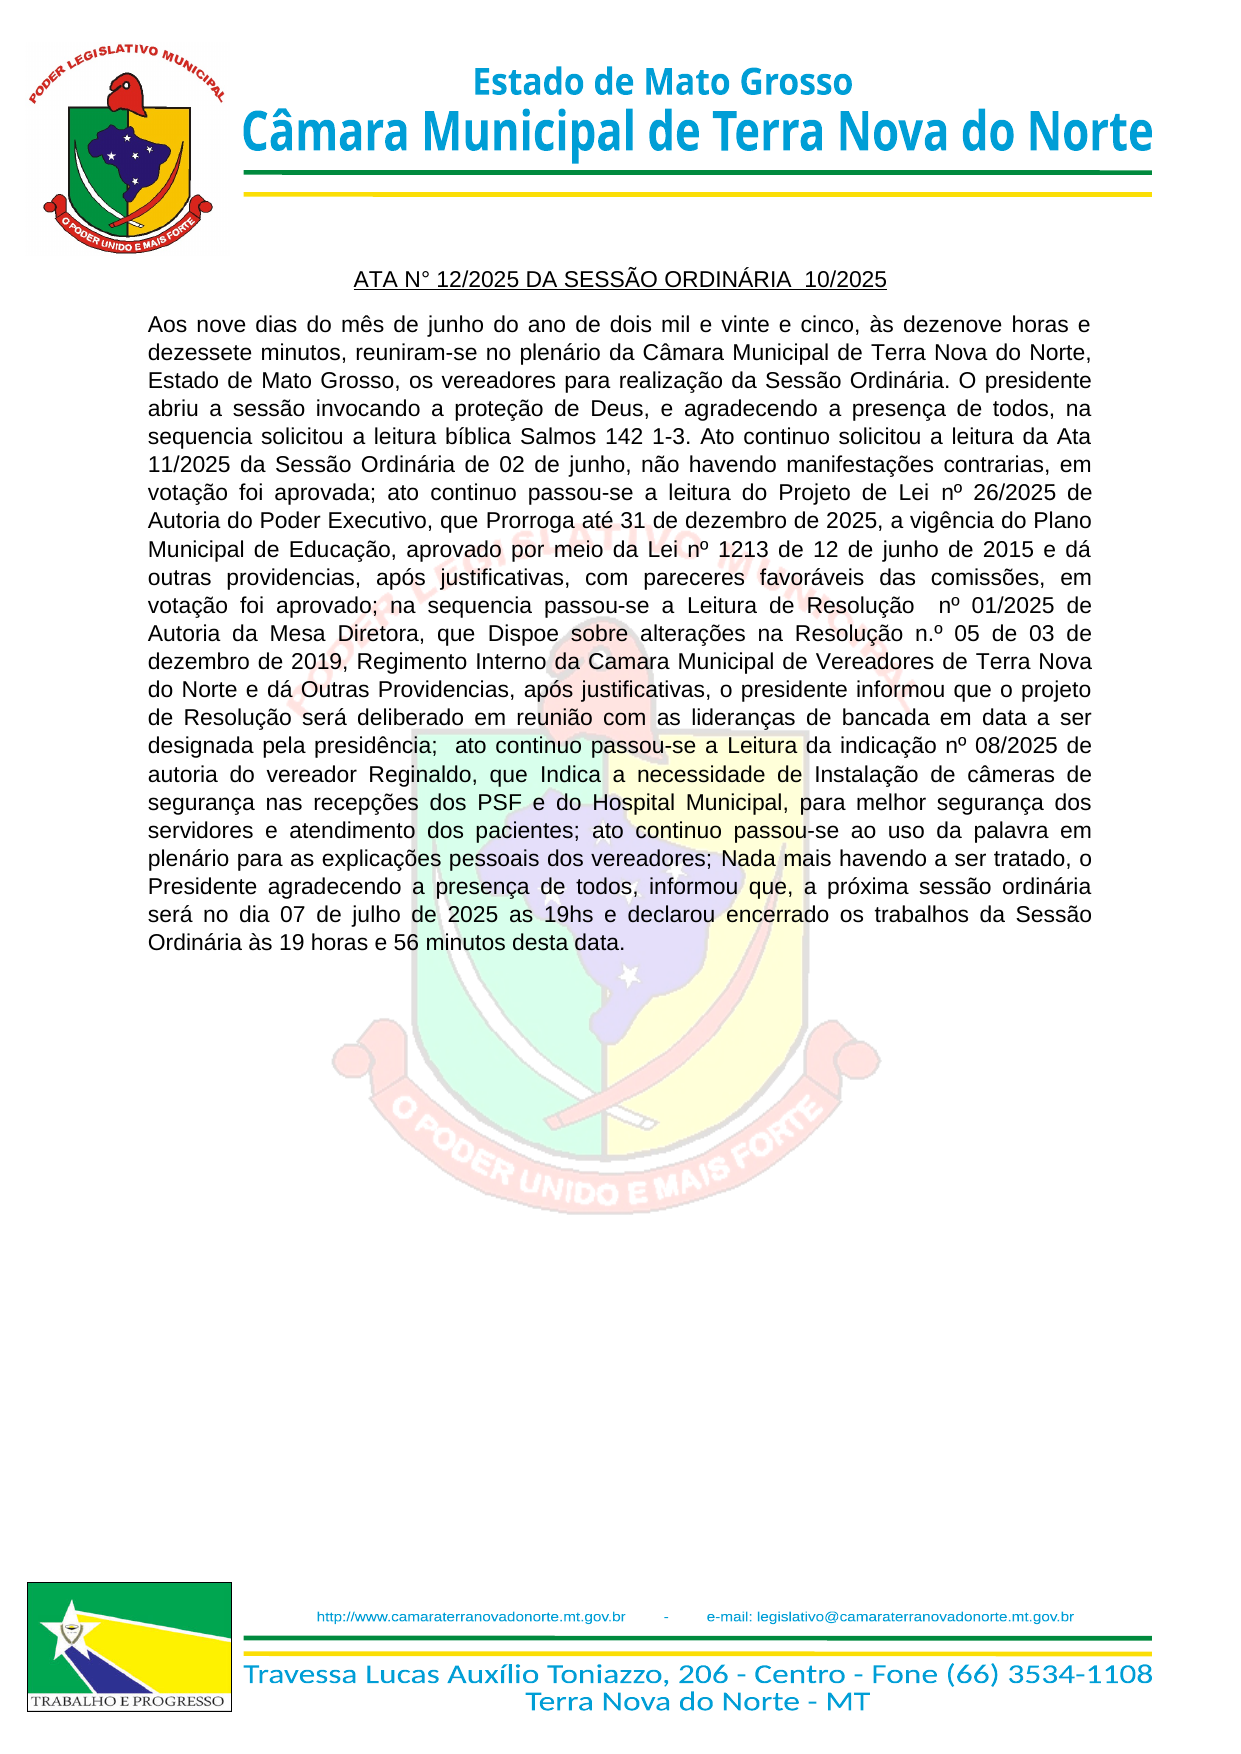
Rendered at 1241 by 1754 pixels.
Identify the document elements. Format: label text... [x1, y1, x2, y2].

text ATA N° 12/2025 DA SESSÃO ORDINÁRIA 10/2025 [148, 266, 1092, 292]
picture [28, 1583, 231, 1711]
text Aos nove dias do mês de junho do ano de dois mil e vinte e cinco, às dezenove horas e dezessete minutos, reuniram-se no plenário da Câmara Municipal de Terra Nova do Norte, Estado de Mato Grosso, os vereadores para realização da Sessão Ordinária. O presidente abriu a sessão invocando a proteção de Deus, e agradecendo a presença de todos, na sequencia solicitou a leitura bíblica Salmos 142 1-3. Ato continuo solicitou a leitura da Ata 11/2025 da Sessão Ordinária de 02 de junho, não havendo manifestações contrarias, em votação foi aprovada; ato continuo passou-se a leitura do Projeto de Lei nº 26/2025 de Autoria do Poder Executivo, que Prorroga até 31 de dezembro de 2025, a vigência do Plano Municipal de Educação, aprovado por meio da Lei nº 1213 de 12 de junho de 2015 e dá outras providencias, após justificativas, com pareceres favoráveis das comissões, em votação foi aprovado; na sequencia passou-se a Leitura de Resolução nº 01/2025 de Autoria da Mesa Diretora, que Dispoe sobre alterações na Resolução n.º 05 de 03 de dezembro de 2019, Regimento Interno da Camara Municipal de Vereadores de Terra Nova do Norte e dá Outras Providencias, após justificativas, o presidente informou que o projeto de Resolução será deliberado em reunião com as lideranças de bancada em data a ser designada pela presidência; ato continuo passou-se a Leitura da indicação nº 08/2025 de autoria do vereador Reginaldo, que Indica a necessidade de Instalação de câmeras de segurança nas recepções dos PSF e do Hospital Municipal, para melhor segurança dos servidores e atendimento dos pacientes; ato continuo passou-se ao uso da palavra em plenário para as explicações pessoais dos vereadores; Nada mais havendo a ser tratado, o Presidente agradecendo a presença de todos, informou que, a próxima sessão ordinária será no dia 07 de julho de 2025 as 19hs e declarou encerrado os trabalhos da Sessão Ordinária às 19 horas e 56 minutos desta data. [148, 311, 1092, 956]
picture [25, 42, 230, 256]
